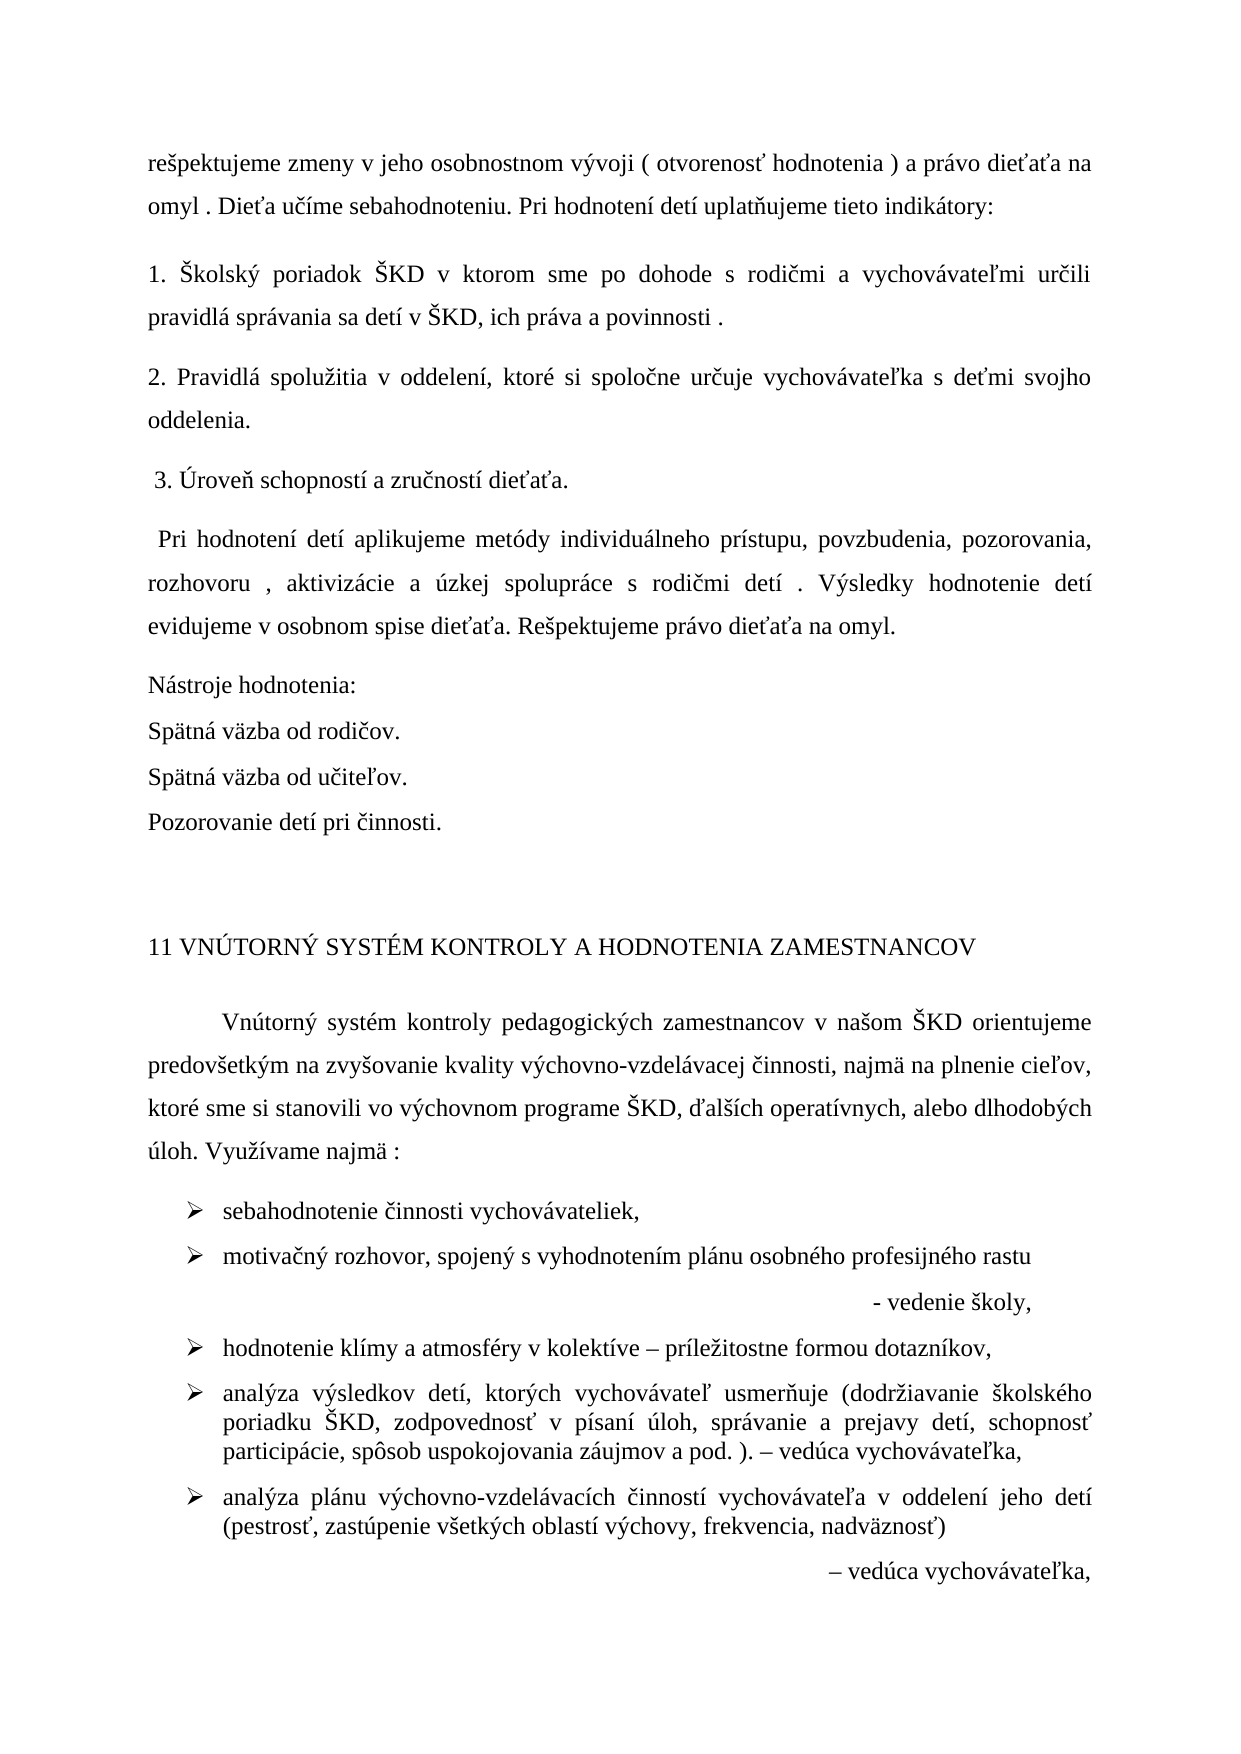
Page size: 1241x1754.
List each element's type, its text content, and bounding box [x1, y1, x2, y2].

text Vnútorný systém kontroly pedagogických zamestnancov v našom ŠKD orientujeme predovšetkým na zvyšovanie kvality výchovno-vzdelávacej činnosti, najmä na plnenie cieľov, ktoré sme si stanovili vo výchovnom programe ŠKD, ďalších operatívnych, alebo dlhodobých úloh. Využívame najmä : [148, 1007, 1093, 1165]
text Pozorovanie detí pri činnosti. [148, 807, 1093, 836]
text rešpektujeme zmeny v jeho osobnostnom vývoji ( otvorenosť hodnotenia ) a právo dieťaťa na omyl . Dieťa učíme sebahodnoteniu. Pri hodnotení detí uplatňujeme tieto indikátory: [148, 148, 1093, 219]
list analýza výsledkov detí, ktorých vychovávateľ usmerňuje (dodržiavanie školského poriadku ŠKD, zodpovednosť v písaní úloh, správanie a prejavy detí, schopnosť participácie, spôsob uspokojovania záujmov a pod. ). – vedúca vychovávateľka, [185, 1378, 1093, 1465]
text Spätná väzba od učiteľov. [148, 762, 1093, 791]
text 1. Školský poriadok ŠKD v ktorom sme po dohode s rodičmi a vychovávateľmi určili pravidlá správania sa detí v ŠKD, ich práva a povinnosti . [148, 259, 1093, 331]
text 2. Pravidlá spolužitia v oddelení, ktoré si spoločne určuje vychovávateľka s deťmi svojho oddelenia. [148, 362, 1093, 434]
list analýza plánu výchovno-vzdelávacích činností vychovávateľa v oddelení jeho detí (pestrosť, zastúpenie všetkých oblastí výchovy, frekvencia, nadväznosť) [185, 1482, 1093, 1539]
text – vedúca vychovávateľka, [223, 1556, 1093, 1585]
text Pri hodnotení detí aplikujeme metódy individuálneho prístupu, povzbudenia, pozorovania, rozhovoru , aktivizácie a úzkej spolupráce s rodičmi detí . Výsledky hodnotenie detí evidujeme v osobnom spise dieťaťa. Rešpektujeme právo dieťaťa na omyl. [148, 524, 1093, 639]
list sebahodnotenie činnosti vychovávateliek, [185, 1196, 1093, 1224]
text Nástroje hodnotenia: [148, 671, 1093, 699]
list motivačný rozhovor, spojený s vyhodnotením plánu osobného profesijného rastu [185, 1241, 1093, 1270]
subtitle 11 VNÚTORNÝ SYSTÉM KONTROLY A HODNOTENIA ZAMESTNANCOV [148, 932, 1093, 961]
list hodnotenie klímy a atmosféry v kolektíve – príležitostne formou dotazníkov, [185, 1333, 1093, 1361]
text 3. Úroveň schopností a zručností dieťaťa. [148, 465, 1093, 493]
text - vedenie školy, [223, 1287, 1093, 1316]
text Spätná väzba od rodičov. [148, 716, 1093, 745]
